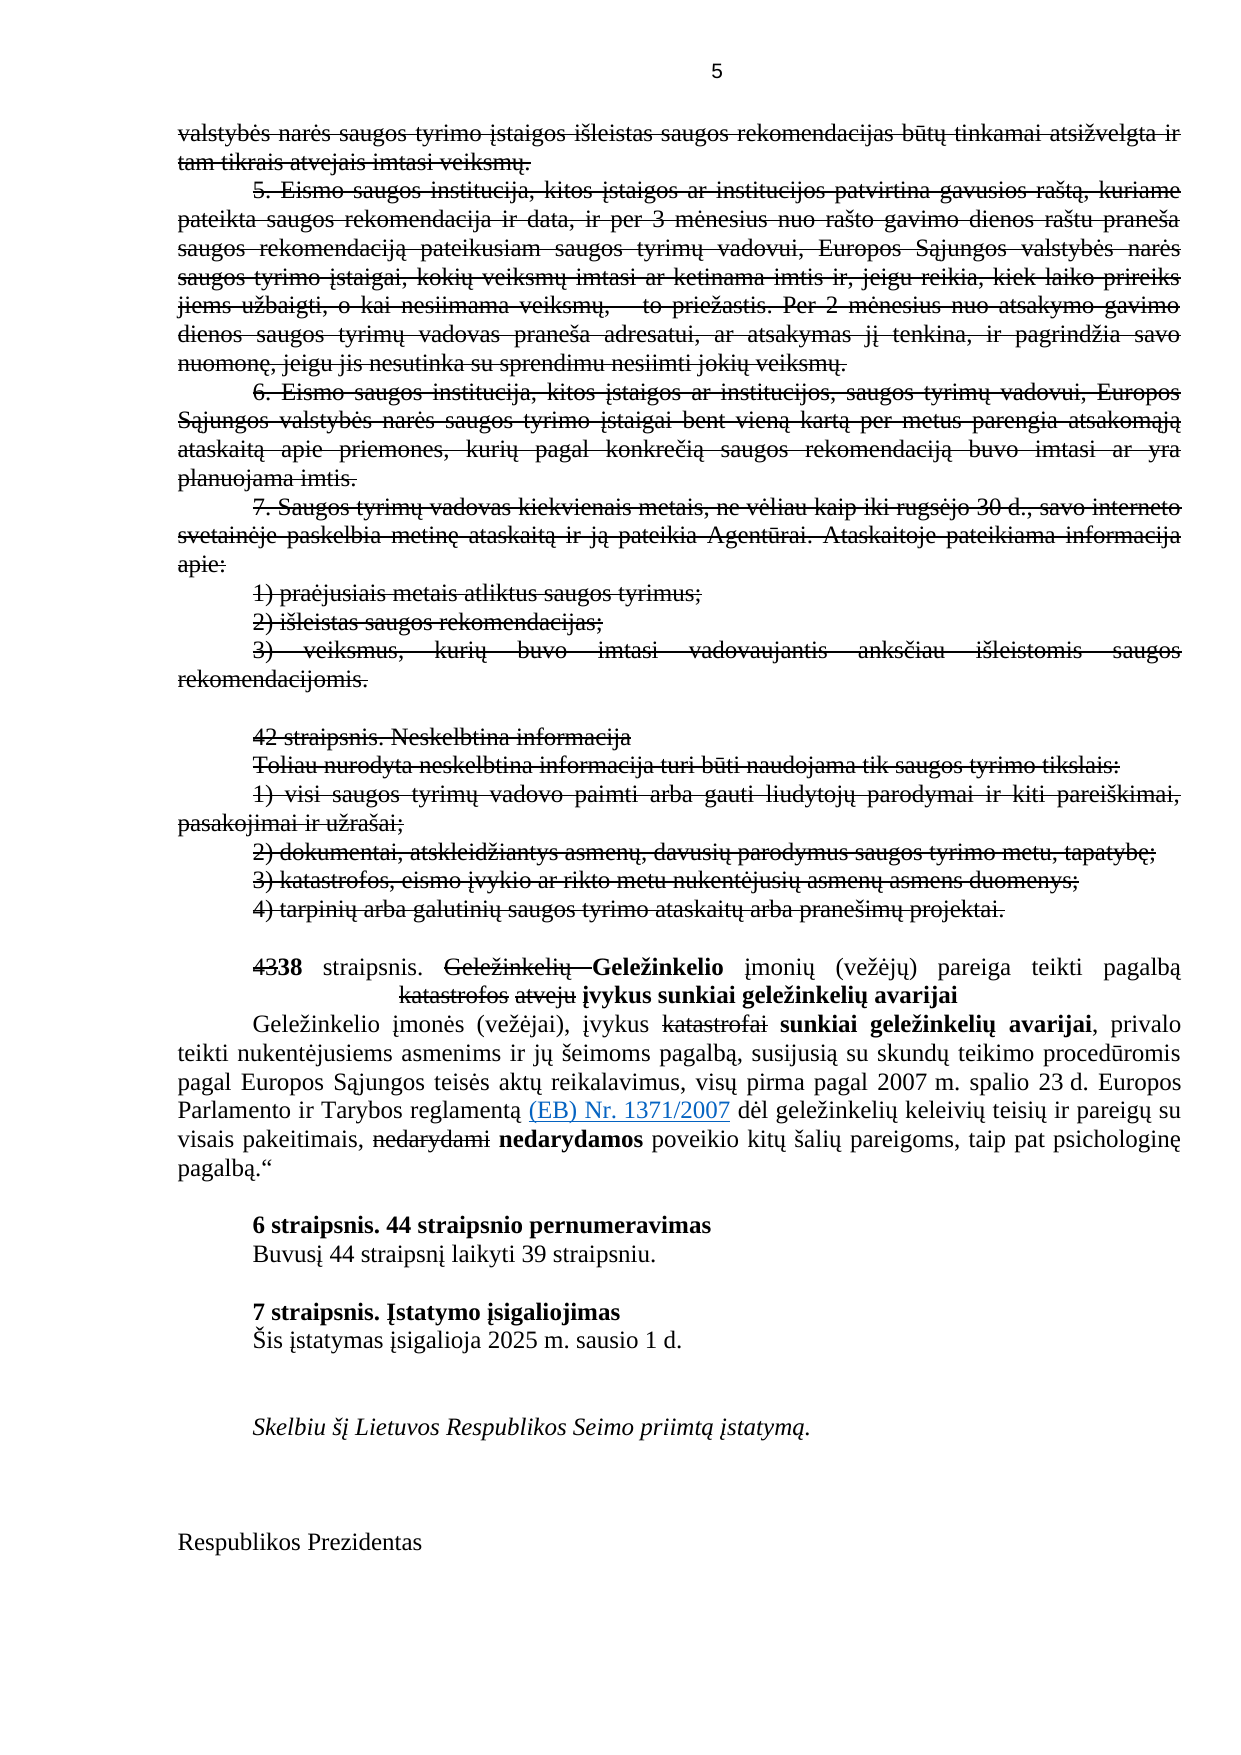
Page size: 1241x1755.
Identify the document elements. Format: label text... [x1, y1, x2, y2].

text 1) praėjusiais metais atliktus saugos tyrimus; [177, 578, 1181, 607]
text 4. Eismo saugos institucija, kitos įstaigos ar institucijos, atsižvelgdamos į savo kompetenciją, imasi būtinų priemonių užtikrinti, kad į saugos tyrimų vadovo, Europos Sąjungos valstybės narės saugos tyrimo įstaigos išleistas saugos rekomendacijas būtų tinkamai atsižvelgta ir tam tikrais atvejais imtasi veiksmų. [177, 118, 1181, 134]
text Skelbiu šį Lietuvos Respublikos Seimo priimtą įstatymą. [177, 1412, 1181, 1441]
text 2) išleistas saugos rekomendacijas; [177, 607, 1181, 636]
text 6 straipsnis. 44 straipsnio pernumeravimas [177, 1211, 1181, 1239]
text 2) dokumentai, atskleidžiantys asmenų, davusių parodymus saugos tyrimo metu, tapatybę; [177, 837, 1181, 866]
text 5. Eismo saugos institucija, kitos įstaigos ar institucijos patvirtina gavusios raštą, kuriame pateikta saugos rekomendacija ir data, ir per 3 mėnesius nuo rašto gavimo dienos raštu praneša saugos rekomendaciją pateikusiam saugos tyrimų vadovui, Europos Sąjungos valstybės narės saugos tyrimo įstaigai, kokių veiksmų imtasi ar ketinama imtis ir, jeigu reikia, kiek laiko prireiks jiems užbaigti, o kai nesiimama veiksmų, – to priežastis. Per 2 mėnesius nuo atsakymo gavimo dienos saugos tyrimų vadovas praneša adresatui, ar atsakymas jį tenkina, ir pagrindžia savo nuomonę, jeigu jis nesutinka su sprendimu nesiimti jokių veiksmų. [177, 336, 1181, 377]
text Buvusį 44 straipsnį laikyti 39 straipsniu. [177, 1239, 1181, 1268]
text 42 straipsnis. Neskelbtina informacija [177, 722, 1181, 751]
text 7. Saugos tyrimų vadovas kiekvienais metais, ne vėliau kaip iki rugsėjo 30 d., savo interneto svetainėje paskelbia metinę ataskaitą ir ją pateikia Agentūrai. Ataskaitoje pateikiama informacija apie: [177, 537, 1181, 578]
text 7. Saugos tyrimų vadovas kiekvienais metais, ne vėliau kaip iki rugsėjo 30 d., savo interneto svetainėje paskelbia metinę ataskaitą ir ją pateikia Agentūrai. Ataskaitoje pateikiama informacija apie: [177, 492, 1181, 536]
text 4) tarpinių arba galutinių saugos tyrimo ataskaitų arba pranešimų projektai. [177, 894, 1181, 923]
text 4338 straipsnis. Geležinkelių Geležinkelio įmonių (vežėjų) pareiga teikti pagalbą katastrofos atveju įvykus sunkiai geležinkelių avarijai [252, 952, 1181, 1009]
text Šis įstatymas įsigalioja 2025 m. sausio 1 d. [177, 1326, 1181, 1354]
text 4. Eismo saugos institucija, kitos įstaigos ar institucijos, atsižvelgdamos į savo kompetenciją, imasi būtinų priemonių užtikrinti, kad į saugos tyrimų vadovo, Europos Sąjungos valstybės narės saugos tyrimo įstaigos išleistas saugos rekomendacijas būtų tinkamai atsižvelgta ir tam tikrais atvejais imtasi veiksmų. [177, 135, 1181, 176]
text 6. Eismo saugos institucija, kitos įstaigos ar institucijos, saugos tyrimų vadovui, Europos Sąjungos valstybės narės saugos tyrimo įstaigai bent vieną kartą per metus parengia atsakomąją ataskaitą apie priemones, kurių pagal konkrečią saugos rekomendaciją buvo imtasi ar yra planuojama imtis. [177, 451, 1181, 492]
text 5. Eismo saugos institucija, kitos įstaigos ar institucijos patvirtina gavusios raštą, kuriame pateikta saugos rekomendacija ir data, ir per 3 mėnesius nuo rašto gavimo dienos raštu praneša saugos rekomendaciją pateikusiam saugos tyrimų vadovui, Europos Sąjungos valstybės narės saugos tyrimo įstaigai, kokių veiksmų imtasi ar ketinama imtis ir, jeigu reikia, kiek laiko prireiks jiems užbaigti, o kai nesiimama veiksmų, – to priežastis. Per 2 mėnesius nuo atsakymo gavimo dienos saugos tyrimų vadovas praneša adresatui, ar atsakymas jį tenkina, ir pagrindžia savo nuomonę, jeigu jis nesutinka su sprendimu nesiimti jokių veiksmų. [177, 250, 1181, 277]
text 5. Eismo saugos institucija, kitos įstaigos ar institucijos patvirtina gavusios raštą, kuriame pateikta saugos rekomendacija ir data, ir per 3 mėnesius nuo rašto gavimo dienos raštu praneša saugos rekomendaciją pateikusiam saugos tyrimų vadovui, Europos Sąjungos valstybės narės saugos tyrimo įstaigai, kokių veiksmų imtasi ar ketinama imtis ir, jeigu reikia, kiek laiko prireiks jiems užbaigti, o kai nesiimama veiksmų, – to priežastis. Per 2 mėnesius nuo atsakymo gavimo dienos saugos tyrimų vadovas praneša adresatui, ar atsakymas jį tenkina, ir pagrindžia savo nuomonę, jeigu jis nesutinka su sprendimu nesiimti jokių veiksmų. [177, 176, 1181, 249]
text Geležinkelio įmonės (vežėjai), įvykus katastrofai sunkiai geležinkelių avarijai, privalo teikti nukentėjusiems asmenims ir jų šeimoms pagalbą, susijusią su skundų teikimo procedūromis pagal Europos Sąjungos teisės aktų reikalavimus, visų pirma pagal 2007 m. spalio 23 d. Europos Parlamento ir Tarybos reglamentą (EB) Nr. 1371/2007 dėl geležinkelių keleivių teisių ir pareigų su visais pakeitimais, nedarydami nedarydamos poveikio kitų šalių pareigoms, taip pat psichologinę pagalbą.“ [177, 1009, 1181, 1182]
text 5. Eismo saugos institucija, kitos įstaigos ar institucijos patvirtina gavusios raštą, kuriame pateikta saugos rekomendacija ir data, ir per 3 mėnesius nuo rašto gavimo dienos raštu praneša saugos rekomendaciją pateikusiam saugos tyrimų vadovui, Europos Sąjungos valstybės narės saugos tyrimo įstaigai, kokių veiksmų imtasi ar ketinama imtis ir, jeigu reikia, kiek laiko prireiks jiems užbaigti, o kai nesiimama veiksmų, – to priežastis. Per 2 mėnesius nuo atsakymo gavimo dienos saugos tyrimų vadovas praneša adresatui, ar atsakymas jį tenkina, ir pagrindžia savo nuomonę, jeigu jis nesutinka su sprendimu nesiimti jokių veiksmų. [177, 278, 1181, 335]
text Respublikos Prezidentas [177, 1527, 1181, 1556]
text Toliau nurodyta neskelbtina informacija turi būti naudojama tik saugos tyrimo tikslais: [177, 751, 1181, 779]
text 6. Eismo saugos institucija, kitos įstaigos ar institucijos, saugos tyrimų vadovui, Europos Sąjungos valstybės narės saugos tyrimo įstaigai bent vieną kartą per metus parengia atsakomąją ataskaitą apie priemones, kurių pagal konkrečią saugos rekomendaciją buvo imtasi ar yra planuojama imtis. [177, 377, 1181, 421]
text 7 straipsnis. Įstatymo įsigaliojimas [177, 1297, 1181, 1326]
text 1) visi saugos tyrimų vadovo paimti arba gauti liudytojų parodymai ir kiti pareiškimai, pasakojimai ir užrašai; [177, 779, 1181, 837]
text 3) katastrofos, eismo įvykio ar rikto metu nukentėjusių asmenų asmens duomenys; [177, 866, 1181, 894]
text 6. Eismo saugos institucija, kitos įstaigos ar institucijos, saugos tyrimų vadovui, Europos Sąjungos valstybės narės saugos tyrimo įstaigai bent vieną kartą per metus parengia atsakomąją ataskaitą apie priemones, kurių pagal konkrečią saugos rekomendaciją buvo imtasi ar yra planuojama imtis. [177, 422, 1181, 450]
text 3) veiksmus, kurių buvo imtasi vadovaujantis anksčiau išleistomis saugos rekomendacijomis. [177, 636, 1181, 693]
